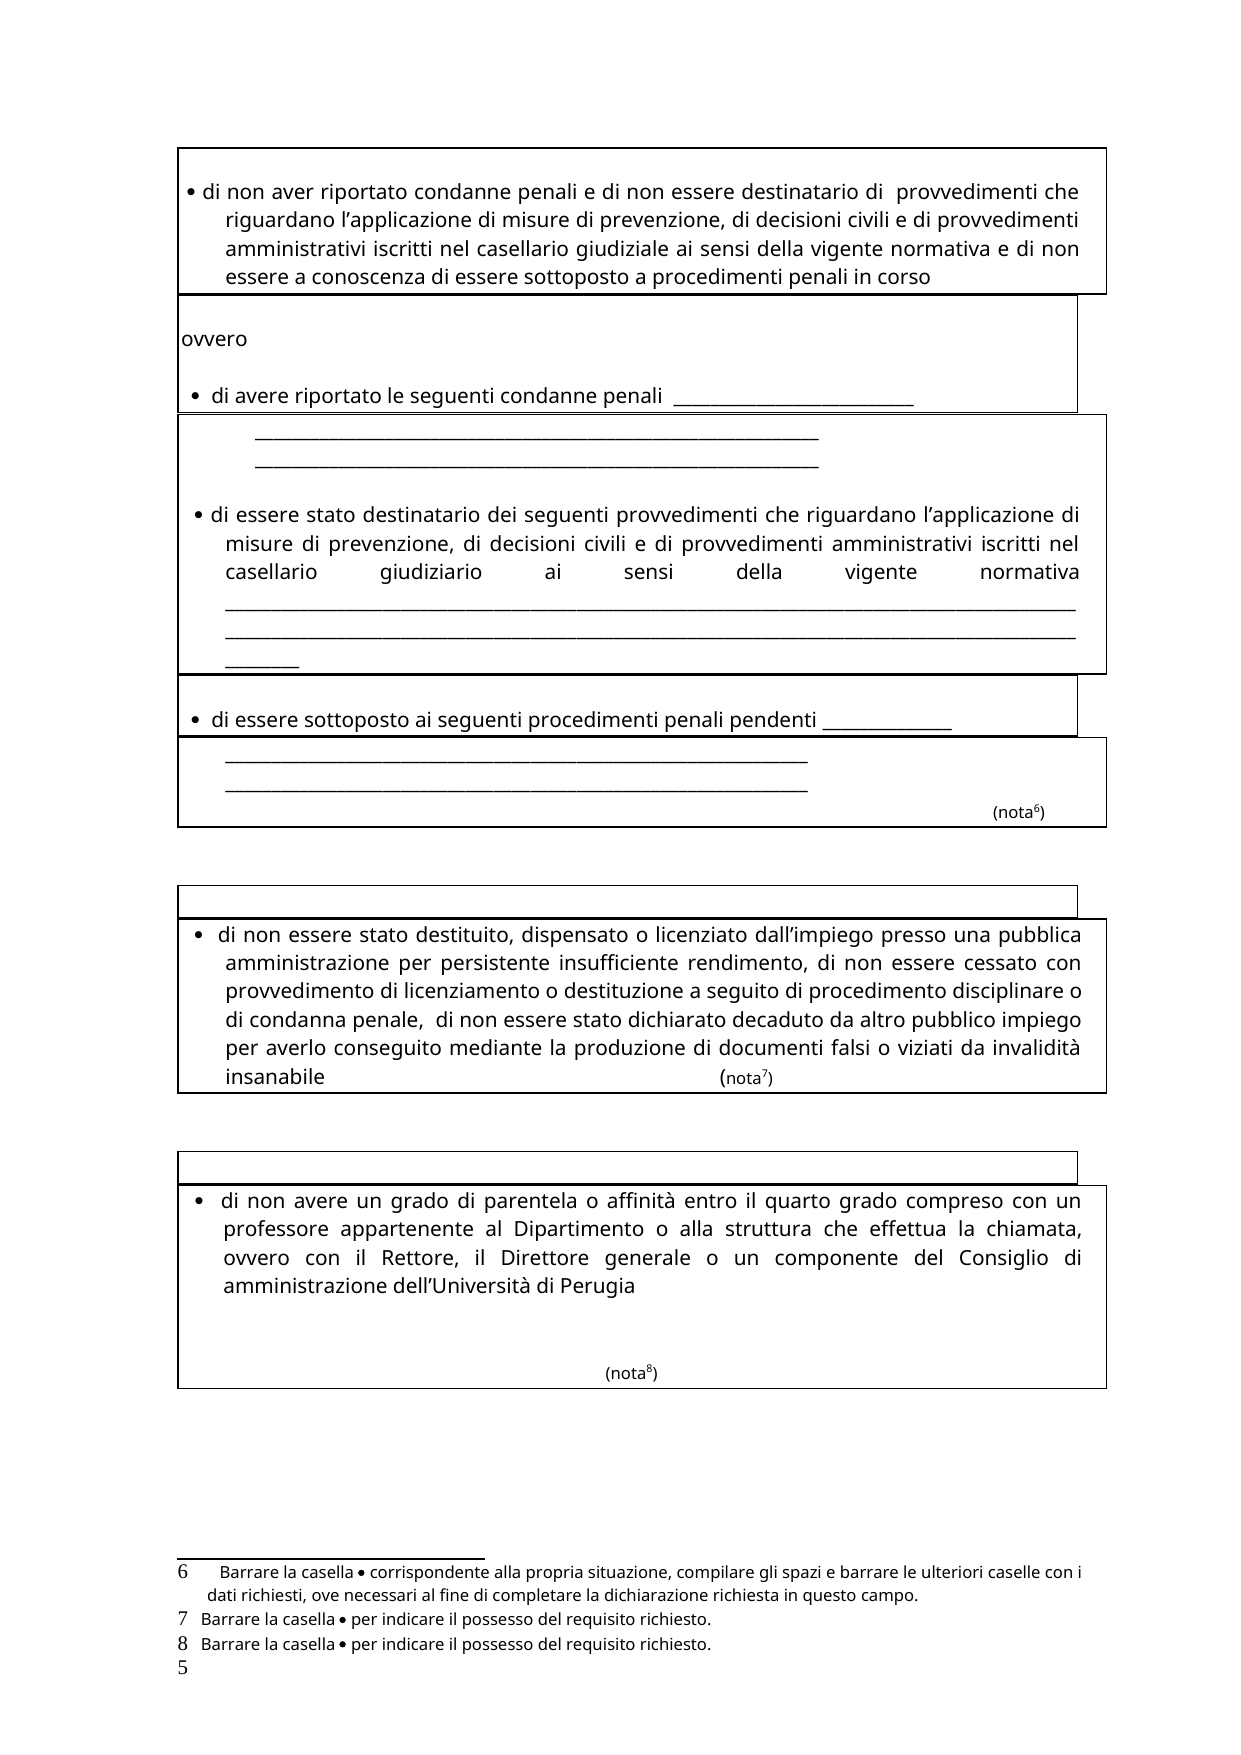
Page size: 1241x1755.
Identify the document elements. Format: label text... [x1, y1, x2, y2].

text Barrare la casella  per indicare il possesso del requisito richiesto. [177, 1606, 1107, 1631]
subtitle  di essere sottoposto ai seguenti procedimenti penali pendenti ______________ [179, 703, 1077, 735]
subtitle  di essere stato destinatario dei seguenti provvedimenti che riguardano l’applicazione di misure di prevenzione, di decisioni civili e di provvedimenti amministrativi iscritti nel casellario giudiziario ai sensi della vigente normativa ________________________________________________________________________________________________________________________________________________________________________________________________ [179, 499, 1106, 673]
subtitle _____________________________________________________________ [179, 415, 1106, 442]
subtitle  di non avere un grado di parentela o affinità entro il quarto grado compreso con un professore appartenente al Dipartimento o alla struttura che effettua la chiamata, ovvero con il Rettore, il Direttore generale o un componente del Consiglio di amministrazione dell’Università di Perugia [179, 1186, 1106, 1300]
subtitle  di non aver riportato condanne penali e di non essere destinatario di provvedimenti che riguardano l’applicazione di misure di prevenzione, di decisioni civili e di provvedimenti amministrativi iscritti nel casellario giudiziale ai sensi della vigente normativa e di non essere a conoscenza di essere sottoposto a procedimenti penali in corso [179, 176, 1106, 293]
text Barrare la casella  per indicare il possesso del requisito richiesto. [177, 1631, 1107, 1655]
subtitle ovvero [179, 323, 1077, 353]
subtitle _______________________________________________________________ [179, 765, 1106, 794]
subtitle  di non essere stato destituito, dispensato o licenziato dall’impiego presso una pubblica amministrazione per persistente insufficiente rendimento, di non essere cessato con provvedimento di licenziamento o destituzione a seguito di procedimento disciplinare o di condanna penale, di non essere stato dichiarato decaduto da altro pubblico impiego per averlo conseguito mediante la produzione di documenti falsi o viziati da invalidità insanabile (nota) [179, 920, 1106, 1092]
text Barrare la casella  corrispondente alla propria situazione, compilare gli spazi e barrare le ulteriori caselle con i dati richiesti, ove necessari al fine di completare la dichiarazione richiesta in questo campo. [177, 1559, 1107, 1606]
subtitle (nota) [179, 1327, 1106, 1388]
subtitle _____________________________________________________________ [179, 442, 1106, 472]
subtitle  di avere riportato le seguenti condanne penali __________________________ [179, 380, 1077, 412]
subtitle _______________________________________________________________ [179, 738, 1106, 765]
subtitle (nota) [179, 794, 1106, 826]
